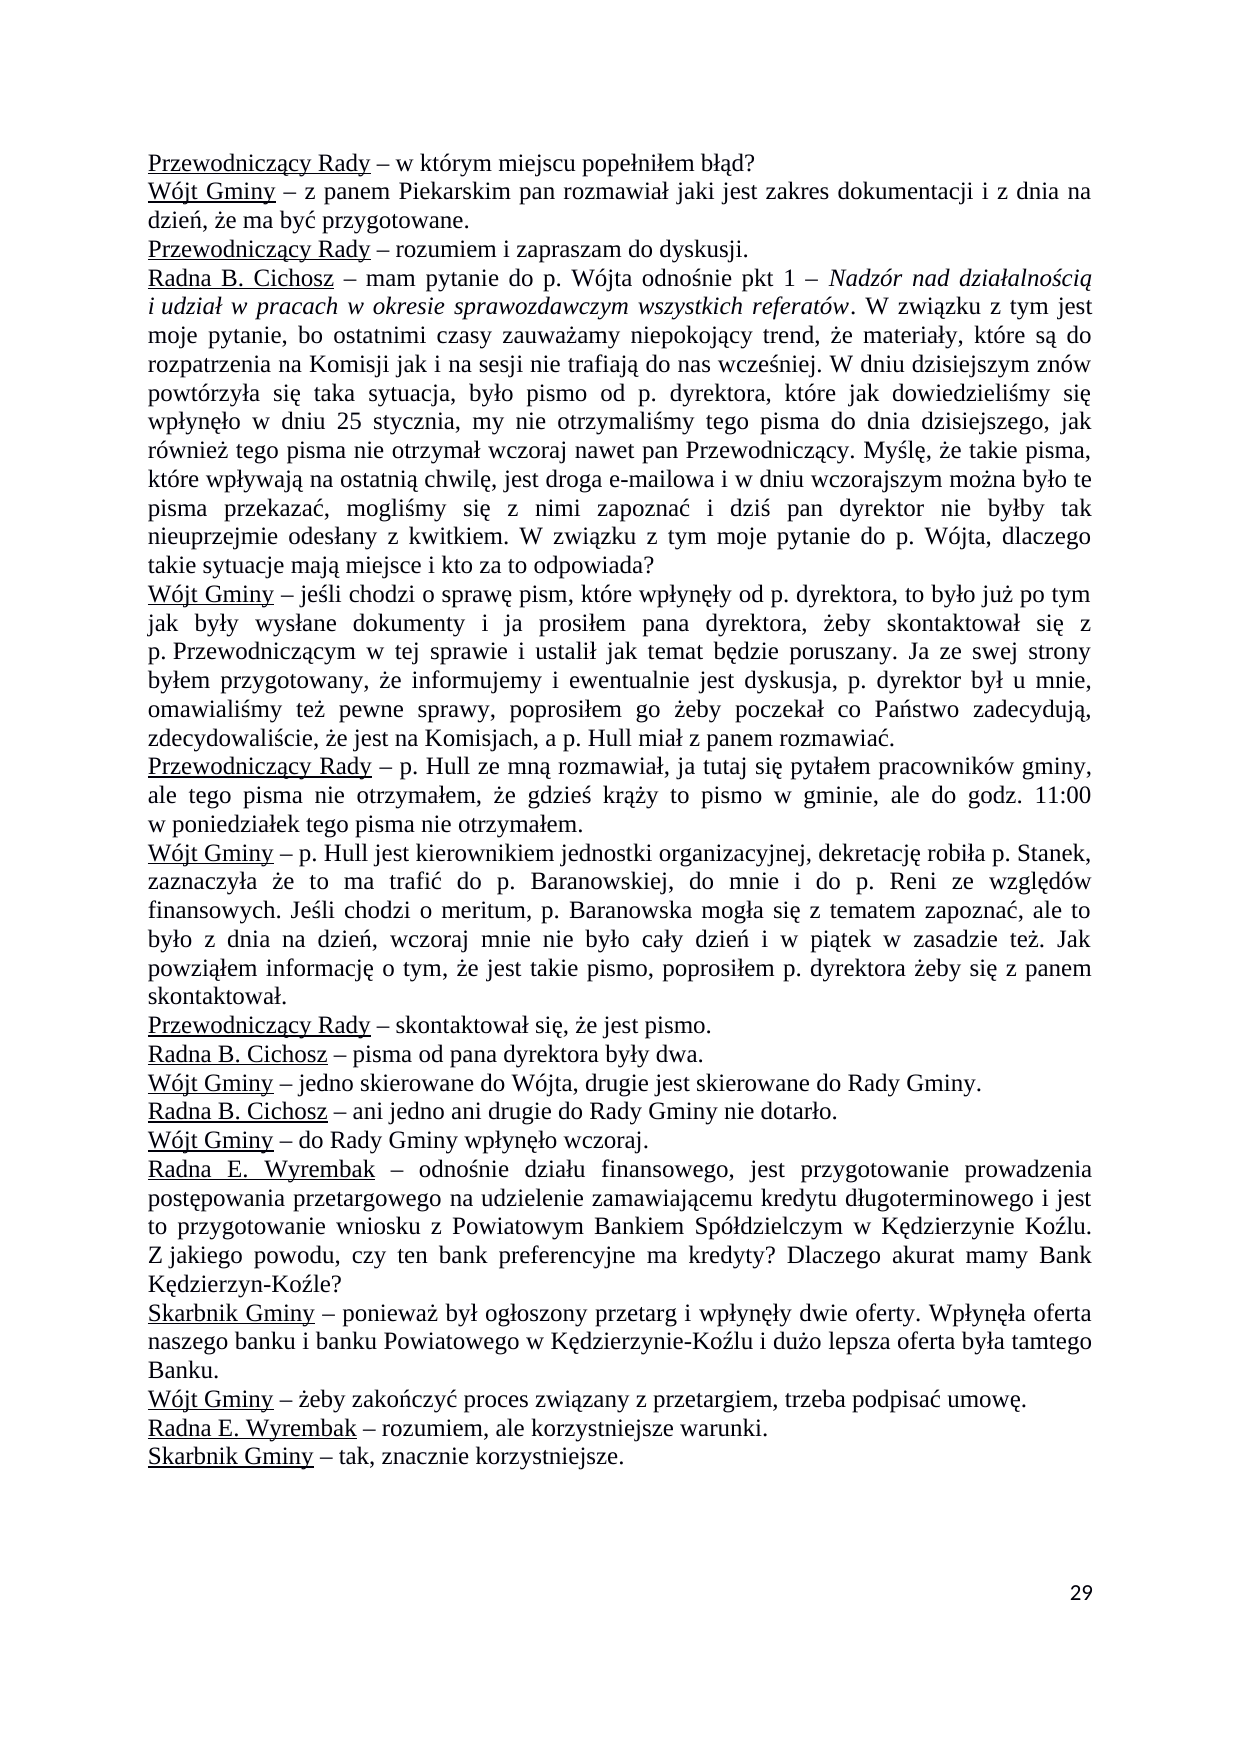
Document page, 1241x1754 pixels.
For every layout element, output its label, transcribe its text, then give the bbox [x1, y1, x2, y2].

text Wójt Gminy – jeśli chodzi o sprawę pism, które wpłynęły od p. dyrektora, to było już po tym jak były wysłane dokumenty i ja prosiłem pana dyrektora, żeby skontaktował się z p. Przewodniczącym w tej sprawie i ustalił jak temat będzie poruszany. Ja ze swej strony byłem przygotowany, że informujemy i ewentualnie jest dyskusja, p. dyrektor był u mnie, omawialiśmy też pewne sprawy, poprosiłem go żeby poczekał co Państwo zadecydują, zdecydowaliście, że jest na Komisjach, a p. Hull miał z panem rozmawiać. [148, 579, 1093, 751]
text Wójt Gminy – żeby zakończyć proces związany z przetargiem, trzeba podpisać umowę. [148, 1384, 1093, 1413]
text Wójt Gminy – jedno skierowane do Wójta, drugie jest skierowane do Rady Gminy. [148, 1068, 1093, 1096]
text Radna E. Wyrembak – rozumiem, ale korzystniejsze warunki. [148, 1413, 1093, 1441]
text Wójt Gminy – p. Hull jest kierownikiem jednostki organizacyjnej, dekretację robiła p. Stanek, zaznaczyła że to ma trafić do p. Baranowskiej, do mnie i do p. Reni ze względów finansowych. Jeśli chodzi o meritum, p. Baranowska mogła się z tematem zapoznać, ale to było z dnia na dzień, wczoraj mnie nie było cały dzień i w piątek w zasadzie też. Jak powziąłem informację o tym, że jest takie pismo, poprosiłem p. dyrektora żeby się z panem skontaktował. [148, 838, 1093, 1010]
text Wójt Gminy – z panem Piekarskim pan rozmawiał jaki jest zakres dokumentacji i z dnia na dzień, że ma być przygotowane. [148, 176, 1093, 234]
text Przewodniczący Rady – rozumiem i zapraszam do dyskusji. [148, 234, 1093, 263]
text Przewodniczący Rady – w którym miejscu popełniłem błąd? [148, 148, 1093, 176]
text Radna B. Cichosz – pisma od pana dyrektora były dwa. [148, 1039, 1093, 1068]
text Radna B. Cichosz – ani jedno ani drugie do Rady Gminy nie dotarło. [148, 1096, 1093, 1125]
text Skarbnik Gminy – tak, znacznie korzystniejsze. [148, 1441, 1093, 1470]
text Radna E. Wyrembak – odnośnie działu finansowego, jest przygotowanie prowadzenia postępowania przetargowego na udzielenie zamawiającemu kredytu długoterminowego i jest to przygotowanie wniosku z Powiatowym Bankiem Spółdzielczym w Kędzierzynie Koźlu. Z jakiego powodu, czy ten bank preferencyjne ma kredyty? Dlaczego akurat mamy Bank Kędzierzyn-Koźle? [148, 1154, 1093, 1298]
text Przewodniczący Rady – skontaktował się, że jest pismo. [148, 1010, 1093, 1039]
text Przewodniczący Rady – p. Hull ze mną rozmawiał, ja tutaj się pytałem pracowników gminy, ale tego pisma nie otrzymałem, że gdzieś krąży to pismo w gminie, ale do godz. 11:00 w poniedziałek tego pisma nie otrzymałem. [148, 751, 1093, 838]
text Wójt Gminy – do Rady Gminy wpłynęło wczoraj. [148, 1125, 1093, 1154]
text Skarbnik Gminy – ponieważ był ogłoszony przetarg i wpłynęły dwie oferty. Wpłynęła oferta naszego banku i banku Powiatowego w Kędzierzynie-Koźlu i dużo lepsza oferta była tamtego Banku. [148, 1298, 1093, 1384]
text Radna B. Cichosz – mam pytanie do p. Wójta odnośnie pkt 1 – Nadzór nad działalnością i udział w pracach w okresie sprawozdawczym wszystkich referatów. W związku z tym jest moje pytanie, bo ostatnimi czasy zauważamy niepokojący trend, że materiały, które są do rozpatrzenia na Komisji jak i na sesji nie trafiają do nas wcześniej. W dniu dzisiejszym znów powtórzyła się taka sytuacja, było pismo od p. dyrektora, które jak dowiedzieliśmy się wpłynęło w dniu 25 stycznia, my nie otrzymaliśmy tego pisma do dnia dzisiejszego, jak również tego pisma nie otrzymał wczoraj nawet pan Przewodniczący. Myślę, że takie pisma, które wpływają na ostatnią chwilę, jest droga e-mailowa i w dniu wczorajszym można było te pisma przekazać, mogliśmy się z nimi zapoznać i dziś pan dyrektor nie byłby tak nieuprzejmie odesłany z kwitkiem. W związku z tym moje pytanie do p. Wójta, dlaczego takie sytuacje mają miejsce i kto za to odpowiada? [148, 263, 1093, 579]
